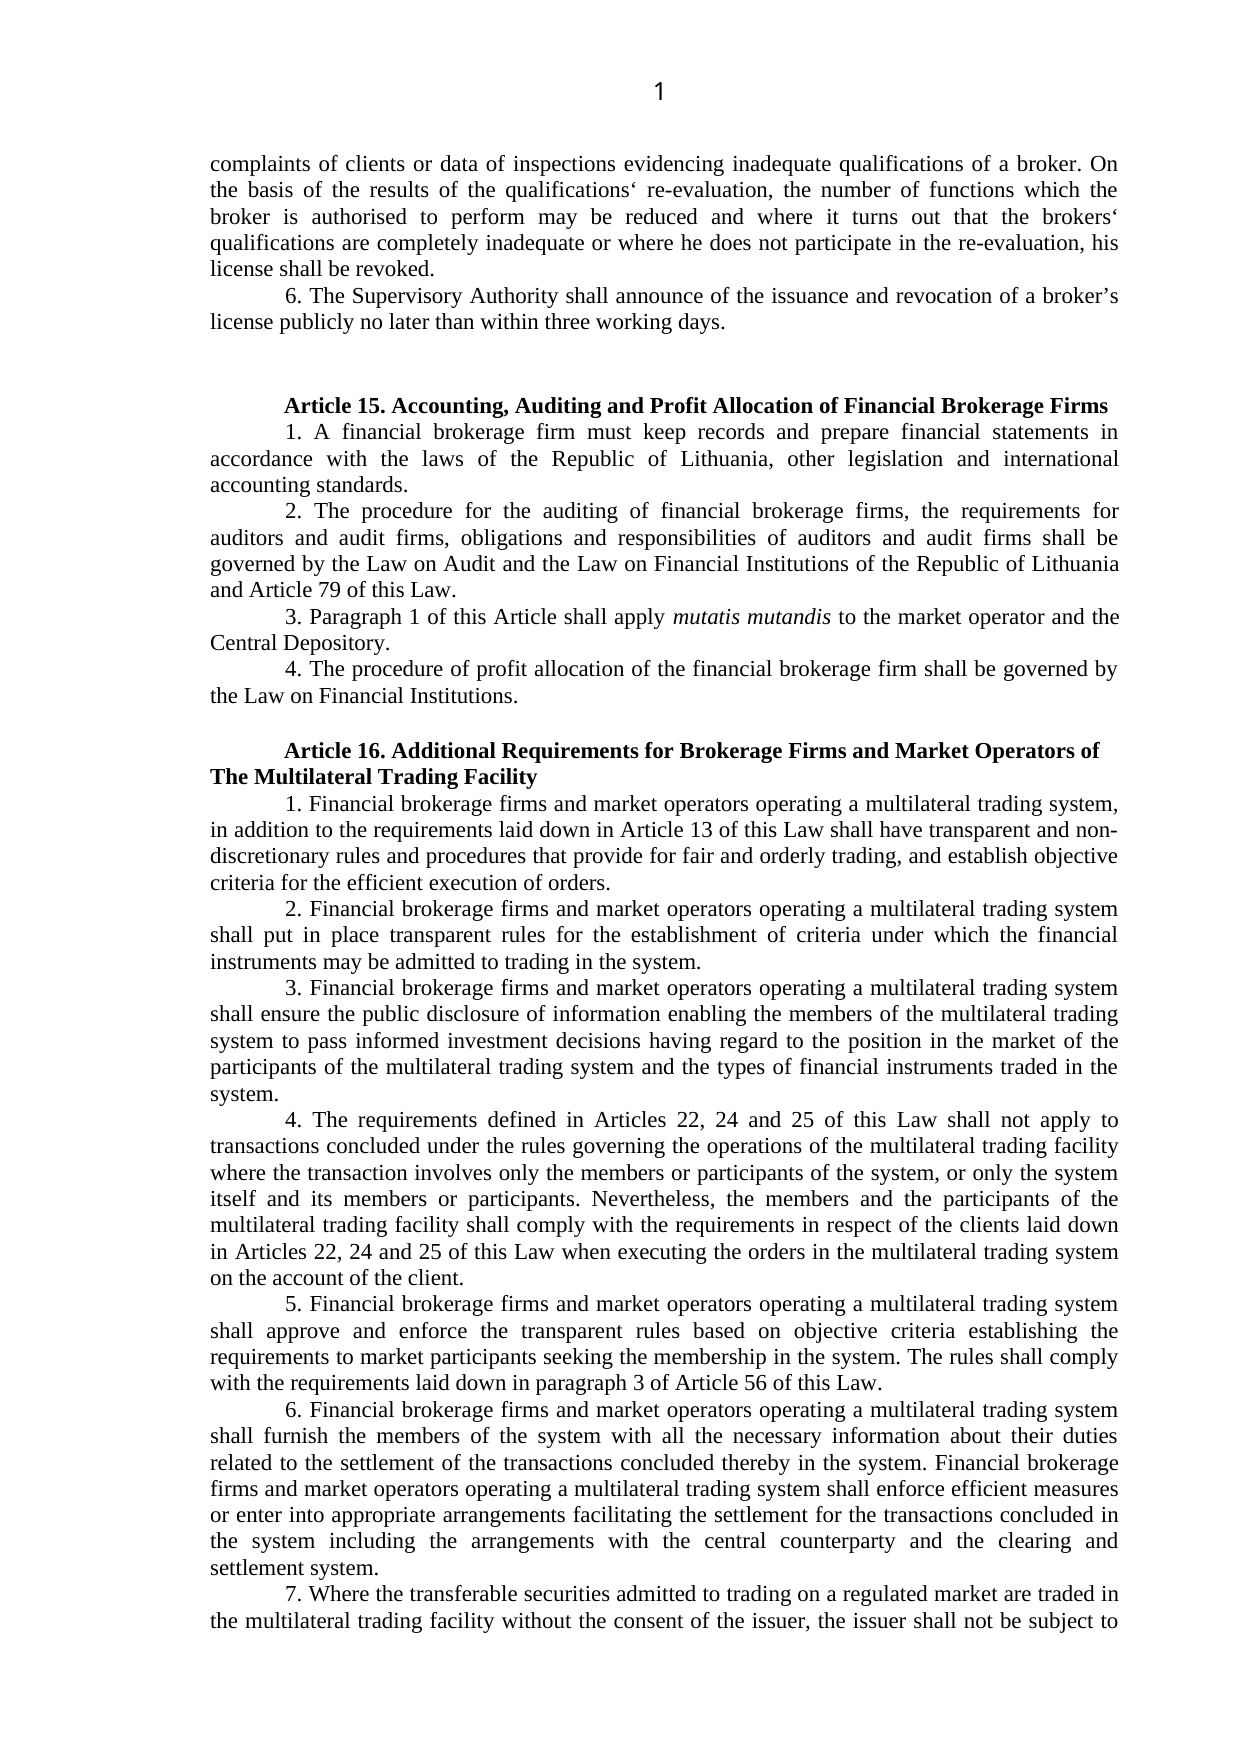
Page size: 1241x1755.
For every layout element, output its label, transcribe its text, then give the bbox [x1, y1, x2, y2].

text The Multilateral Trading Facility [210, 763, 1120, 790]
text 1. A financial brokerage firm must keep records and prepare financial statements in accordance with the laws of the Republic of Lithuania, other legislation and international accounting standards. [210, 418, 1120, 497]
text 7. Where the transferable securities admitted to trading on a regulated market are traded in the multilateral trading facility without the consent of the issuer, the issuer shall not be subject to [210, 1580, 1120, 1633]
text 3. Financial brokerage firms and market operators operating a multilateral trading system shall ensure the public disclosure of information enabling the members of the multilateral trading system to pass informed investment decisions having regard to the position in the market of the participants of the multilateral trading system and the types of financial instruments traded in the system. [210, 974, 1120, 1106]
text Article 15. Accounting, Auditing and Profit Allocation of Financial Brokerage Firms [284, 392, 1120, 418]
text 1. Financial brokerage firms and market operators operating a multilateral trading system, in addition to the requirements laid down in Article 13 of this Law shall have transparent and non-discretionary rules and procedures that provide for fair and orderly trading, and establish objective criteria for the efficient execution of orders. [210, 790, 1120, 895]
text 6. Financial brokerage firms and market operators operating a multilateral trading system shall furnish the members of the system with all the necessary information about their duties related to the settlement of the transactions concluded thereby in the system. Financial brokerage firms and market operators operating a multilateral trading system shall enforce efficient measures or enter into appropriate arrangements facilitating the settlement for the transactions concluded in the system including the arrangements with the central counterparty and the clearing and settlement system. [210, 1396, 1120, 1580]
text Article 16. Additional Requirements for Brokerage Firms and Market Operators of [284, 737, 1120, 763]
text 2. Financial brokerage firms and market operators operating a multilateral trading system shall put in place transparent rules for the establishment of criteria under which the financial instruments may be admitted to trading in the system. [210, 895, 1120, 974]
text 6. The Supervisory Authority shall announce of the issuance and revocation of a broker’s license publicly no later than within three working days. [210, 282, 1120, 334]
text 4. The requirements defined in Articles 22, 24 and 25 of this Law shall not apply to transactions concluded under the rules governing the operations of the multilateral trading facility where the transaction involves only the members or participants of the system, or only the system itself and its members or participants. Nevertheless, the members and the participants of the multilateral trading facility shall comply with the requirements in respect of the clients laid down in Articles 22, 24 and 25 of this Law when executing the orders in the multilateral trading system on the account of the client. [210, 1106, 1120, 1290]
text 5. Financial brokerage firms and market operators operating a multilateral trading system shall approve and enforce the transparent rules based on objective criteria establishing the requirements to market participants seeking the membership in the system. The rules shall comply with the requirements laid down in paragraph 3 of Article 56 of this Law. [210, 1290, 1120, 1396]
text complaints of clients or data of inspections evidencing inadequate qualifications of a broker. On the basis of the results of the qualifications‘ re-evaluation, the number of functions which the broker is authorised to perform may be reduced and where it turns out that the brokers‘ qualifications are completely inadequate or where he does not participate in the re-evaluation, his license shall be revoked. [210, 150, 1120, 282]
text 3. Paragraph 1 of this Article shall apply mutatis mutandis to the market operator and the Central Depository. [210, 603, 1120, 656]
text 4. The procedure of profit allocation of the financial brokerage firm shall be governed by the Law on Financial Institutions. [210, 656, 1120, 708]
text 2. The procedure for the auditing of financial brokerage firms, the requirements for auditors and audit firms, obligations and responsibilities of auditors and audit firms shall be governed by the Law on Audit and the Law on Financial Institutions of the Republic of Lithuania and Article 79 of this Law. [210, 497, 1120, 603]
